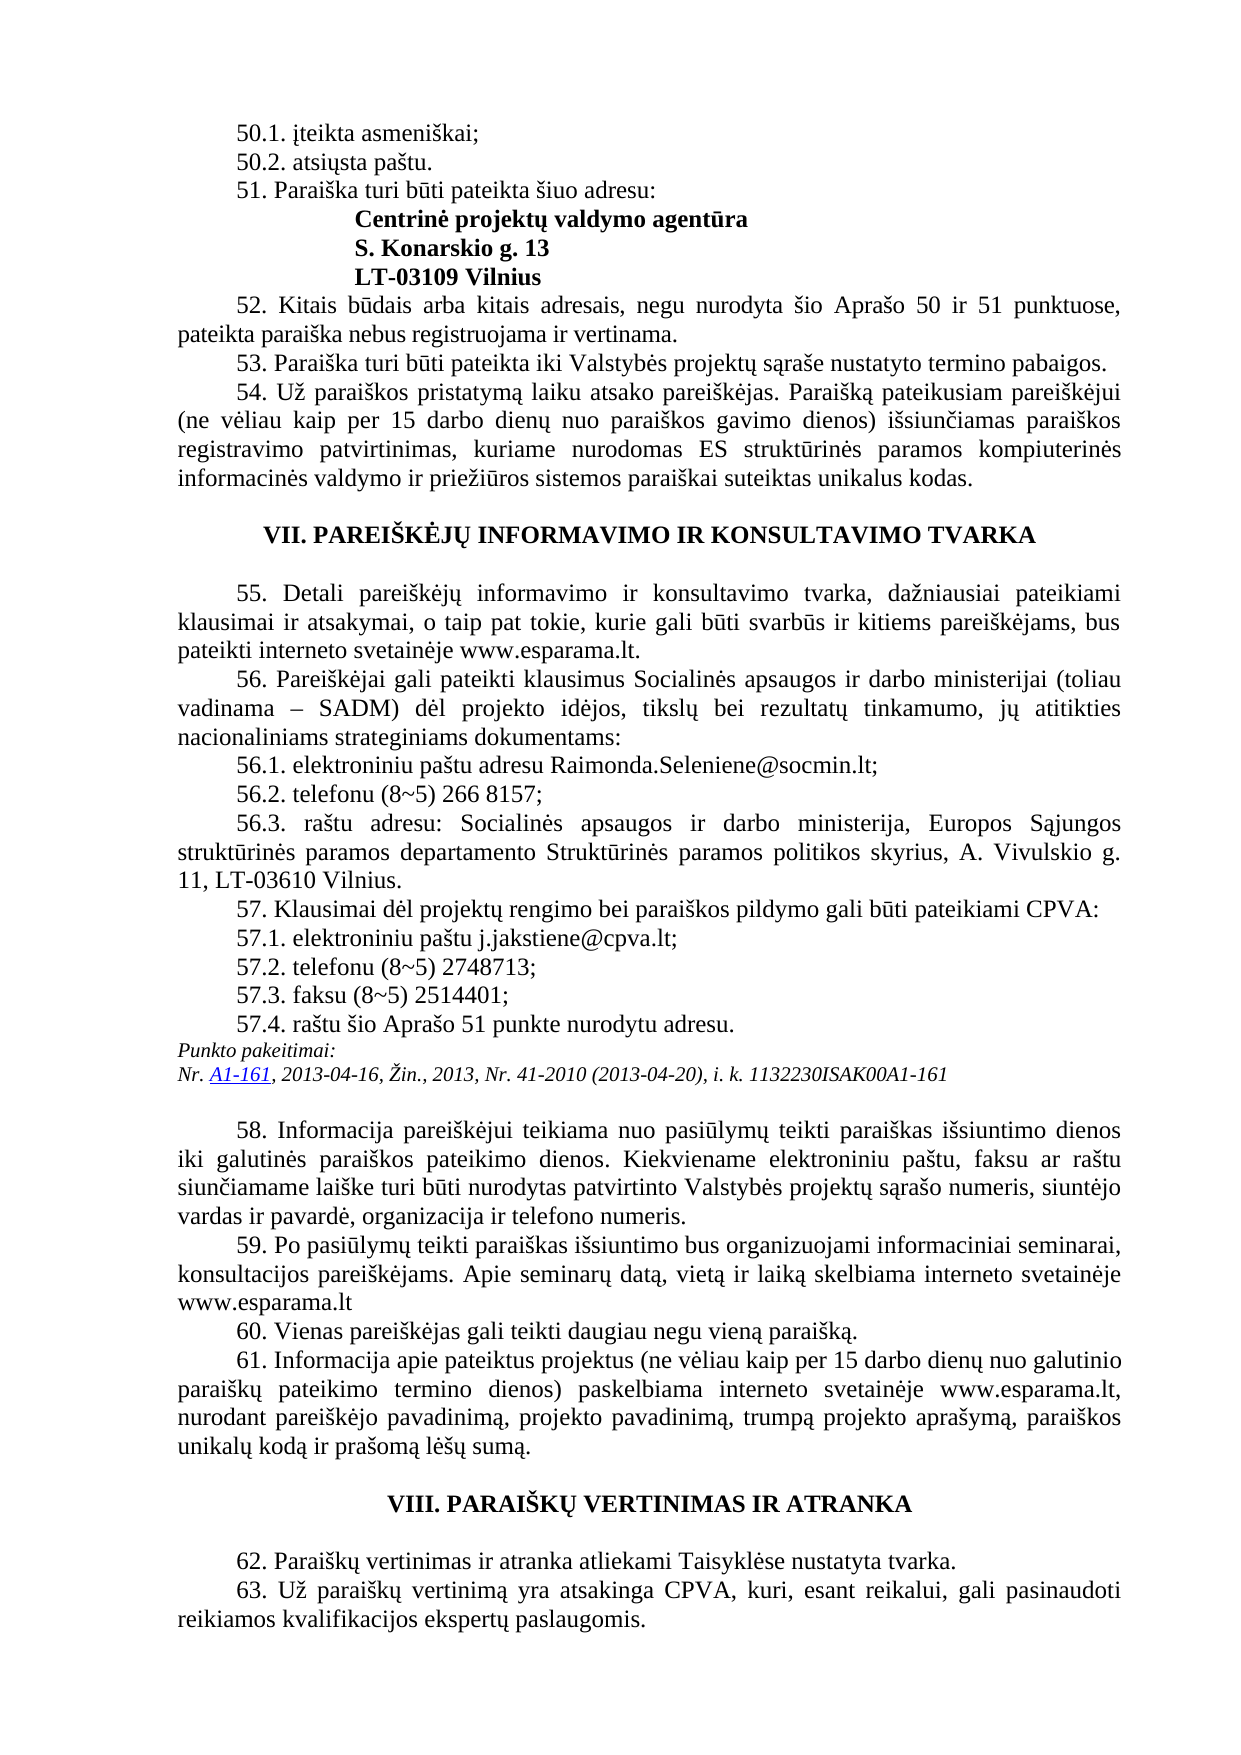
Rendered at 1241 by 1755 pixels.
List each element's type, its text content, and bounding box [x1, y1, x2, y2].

text VIII. PARAIŠKŲ VERTINIMAS IR ATRANKA [177, 1489, 1122, 1517]
text 58. Informacija pareiškėjui teikiama nuo pasiūlymų teikti paraiškas išsiuntimo dienos iki galutinės paraiškos pateikimo dienos. Kiekviename elektroniniu paštu, faksu ar raštu siunčiamame laiške turi būti nurodytas patvirtinto Valstybės projektų sąrašo numeris, siuntėjo vardas ir pavardė, organizacija ir telefono numeris. [177, 1115, 1122, 1230]
text 51. Paraiška turi būti pateikta šiuo adresu: [177, 176, 1122, 204]
text 57.4. raštu šio Aprašo 51 punkte nurodytu adresu. [177, 1009, 1122, 1038]
text 57.1. elektroniniu paštu j.jakstiene@cpva.lt; [177, 923, 1122, 952]
text 50.2. atsiųsta paštu. [177, 147, 1122, 176]
text 55. Detali pareiškėjų informavimo ir konsultavimo tvarka, dažniausiai pateikiami klausimai ir atsakymai, o taip pat tokie, kurie gali būti svarbūs ir kitiems pareiškėjams, bus pateikti interneto svetainėje www.esparama.lt. [177, 578, 1122, 664]
text 59. Po pasiūlymų teikti paraiškas išsiuntimo bus organizuojami informaciniai seminarai, konsultacijos pareiškėjams. Apie seminarų datą, vietą ir laiką skelbiama interneto svetainėje www.esparama.lt [177, 1230, 1122, 1316]
text 62. Paraiškų vertinimas ir atranka atliekami Taisyklėse nustatyta tvarka. [177, 1546, 1122, 1575]
text LT-03109 Vilnius [177, 262, 1122, 291]
text 60. Vienas pareiškėjas gali teikti daugiau negu vieną paraišką. [177, 1316, 1122, 1345]
text S. Konarskio g. 13 [177, 233, 1122, 262]
text 57. Klausimai dėl projektų rengimo bei paraiškos pildymo gali būti pateikiami CPVA: [177, 894, 1122, 923]
text 50.1. įteikta asmeniškai; [177, 118, 1122, 147]
text 54. Už paraiškos pristatymą laiku atsako pareiškėjas. Paraišką pateikusiam pareiškėjui (ne vėliau kaip per 15 darbo dienų nuo paraiškos gavimo dienos) išsiunčiamas paraiškos registravimo patvirtinimas, kuriame nurodomas ES struktūrinės paramos kompiuterinės informacinės valdymo ir priežiūros sistemos paraiškai suteiktas unikalus kodas. [177, 377, 1122, 492]
text 56.1. elektroniniu paštu adresu Raimonda.Seleniene@socmin.lt; [177, 751, 1122, 779]
text 53. Paraiška turi būti pateikta iki Valstybės projektų sąraše nustatyto termino pabaigos. [177, 348, 1122, 377]
text 56.2. telefonu (8~5) 266 8157; [177, 779, 1122, 808]
text VII. PAREIŠKĖJŲ INFORMAVIMO IR KONSULTAVIMO TVARKA [177, 521, 1122, 549]
text Centrinė projektų valdymo agentūra [177, 204, 1122, 233]
text Punkto pakeitimai: [177, 1038, 1122, 1062]
text Nr. A1-161, 2013-04-16, Žin., 2013, Nr. 41-2010 (2013-04-20), i. k. 1132230ISAK00A1-161 [177, 1062, 1122, 1086]
text 63. Už paraiškų vertinimą yra atsakinga CPVA, kuri, esant reikalui, gali pasinaudoti reikiamos kvalifikacijos ekspertų paslaugomis. [177, 1575, 1122, 1632]
text 57.3. faksu (8~5) 2514401; [177, 981, 1122, 1009]
text 61. Informacija apie pateiktus projektus (ne vėliau kaip per 15 darbo dienų nuo galutinio paraiškų pateikimo termino dienos) paskelbiama interneto svetainėje www.esparama.lt, nurodant pareiškėjo pavadinimą, projekto pavadinimą, trumpą projekto aprašymą, paraiškos unikalų kodą ir prašomą lėšų sumą. [177, 1345, 1122, 1460]
text 57.2. telefonu (8~5) 2748713; [177, 952, 1122, 981]
text 52. Kitais būdais arba kitais adresais, negu nurodyta šio Aprašo 50 ir 51 punktuose, pateikta paraiška nebus registruojama ir vertinama. [177, 291, 1122, 348]
text 56.3. raštu adresu: Socialinės apsaugos ir darbo ministerija, Europos Sąjungos struktūrinės paramos departamento Struktūrinės paramos politikos skyrius, A. Vivulskio g. 11, LT-03610 Vilnius. [177, 808, 1122, 894]
text 56. Pareiškėjai gali pateikti klausimus Socialinės apsaugos ir darbo ministerijai (toliau vadinama – SADM) dėl projekto idėjos, tikslų bei rezultatų tinkamumo, jų atitikties nacionaliniams strateginiams dokumentams: [177, 664, 1122, 751]
